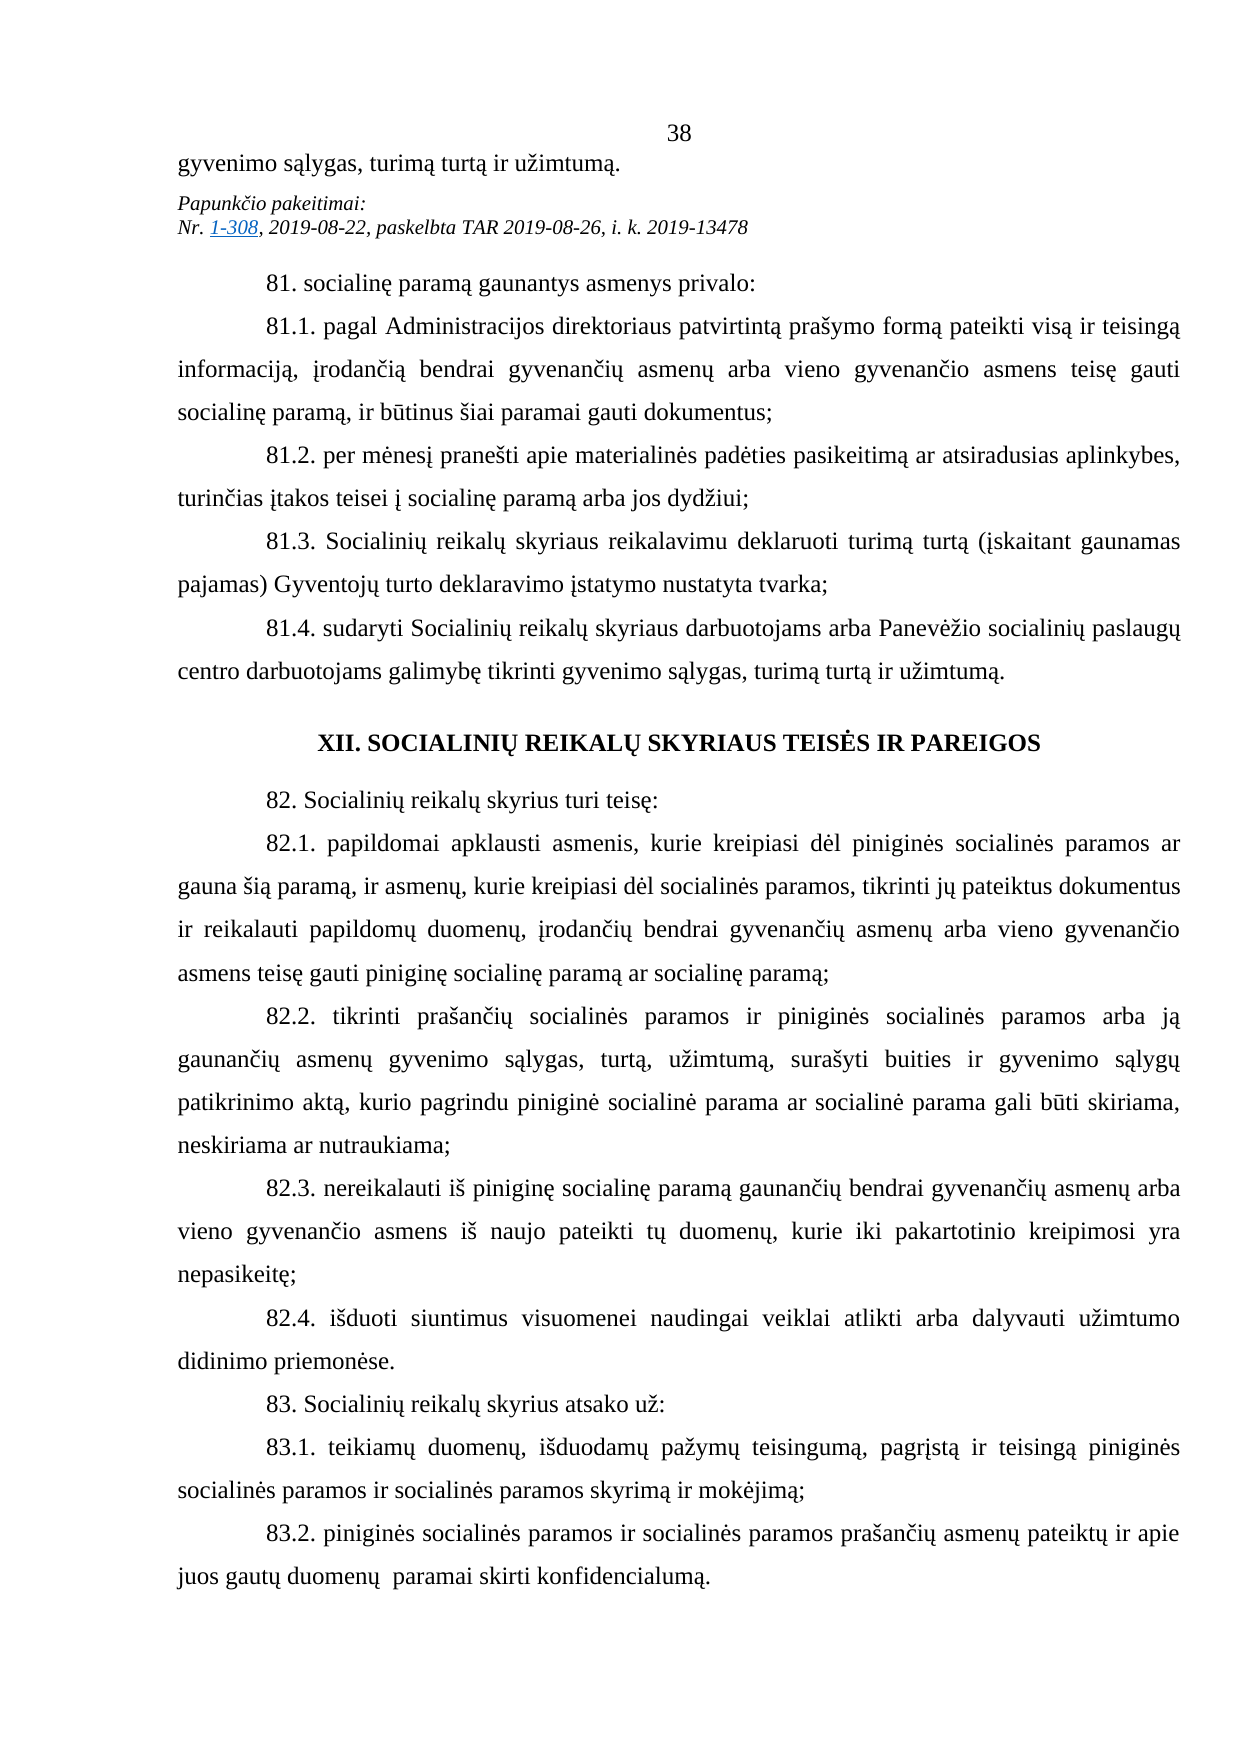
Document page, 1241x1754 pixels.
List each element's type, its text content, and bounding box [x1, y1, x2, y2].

text 81.4. sudaryti Socialinių reikalų skyriaus darbuotojams arba Panevėžio socialinių paslaugų centro darbuotojams galimybę tikrinti gyvenimo sąlygas, turimą turtą ir užimtumą. [177, 613, 1181, 684]
text 82.2. tikrinti prašančių socialinės paramos ir piniginės socialinės paramos arba ją gaunančių asmenų gyvenimo sąlygas, turtą, užimtumą, surašyti buities ir gyvenimo sąlygų patikrinimo aktą, kurio pagrindu piniginė socialinė parama ar socialinė parama gali būti skiriama, neskiriama ar nutraukiama; [177, 1001, 1181, 1159]
text 83. Socialinių reikalų skyrius atsako už: [177, 1389, 1181, 1418]
text 82.4. išduoti siuntimus visuomenei naudingai veiklai atlikti arba dalyvauti užimtumo didinimo priemonėse. [177, 1303, 1181, 1374]
text XII. SOCIALINIŲ REIKALŲ SKYRIAUS TEISĖS IR PAREIGOS [177, 728, 1181, 756]
text 82. Socialinių reikalų skyrius turi teisę: [177, 785, 1181, 814]
text 83.2. piniginės socialinės paramos ir socialinės paramos prašančių asmenų pateiktų ir apie juos gautų duomenų paramai skirti konfidencialumą. [177, 1518, 1181, 1590]
text 81.2. per mėnesį pranešti apie materialinės padėties pasikeitimą ar atsiradusias aplinkybes, turinčias įtakos teisei į socialinę paramą arba jos dydžiui; [177, 440, 1181, 512]
text 81. socialinę paramą gaunantys asmenys privalo: [177, 268, 1181, 296]
text 81.3. Socialinių reikalų skyriaus reikalavimu deklaruoti turimą turtą (įskaitant gaunamas pajamas) Gyventojų turto deklaravimo įstatymo nustatyta tvarka; [177, 526, 1181, 598]
text 82.1. papildomai apklausti asmenis, kurie kreipiasi dėl piniginės socialinės paramos ar gauna šią paramą, ir asmenų, kurie kreipiasi dėl socialinės paramos, tikrinti jų pateiktus dokumentus ir reikalauti papildomų duomenų, įrodančių bendrai gyvenančių asmenų arba vieno gyvenančio asmens teisę gauti piniginę socialinę paramą ar socialinę paramą; [177, 828, 1181, 986]
text Papunkčio pakeitimai: [177, 191, 1181, 215]
text 83.1. teikiamų duomenų, išduodamų pažymų teisingumą, pagrįstą ir teisingą piniginės socialinės paramos ir socialinės paramos skyrimą ir mokėjimą; [177, 1432, 1181, 1504]
text Nr. 1-308, 2019-08-22, paskelbta TAR 2019-08-26, i. k. 2019-13478 [177, 215, 1181, 239]
text gyvenimo sąlygas, turimą turtą ir užimtumą. [177, 148, 1181, 176]
text 81.1. pagal Administracijos direktoriaus patvirtintą prašymo formą pateikti visą ir teisingą informaciją, įrodančią bendrai gyvenančių asmenų arba vieno gyvenančio asmens teisę gauti socialinę paramą, ir būtinus šiai paramai gauti dokumentus; [177, 311, 1181, 426]
text 82.3. nereikalauti iš piniginę socialinę paramą gaunančių bendrai gyvenančių asmenų arba vieno gyvenančio asmens iš naujo pateikti tų duomenų, kurie iki pakartotinio kreipimosi yra nepasikeitę; [177, 1173, 1181, 1288]
